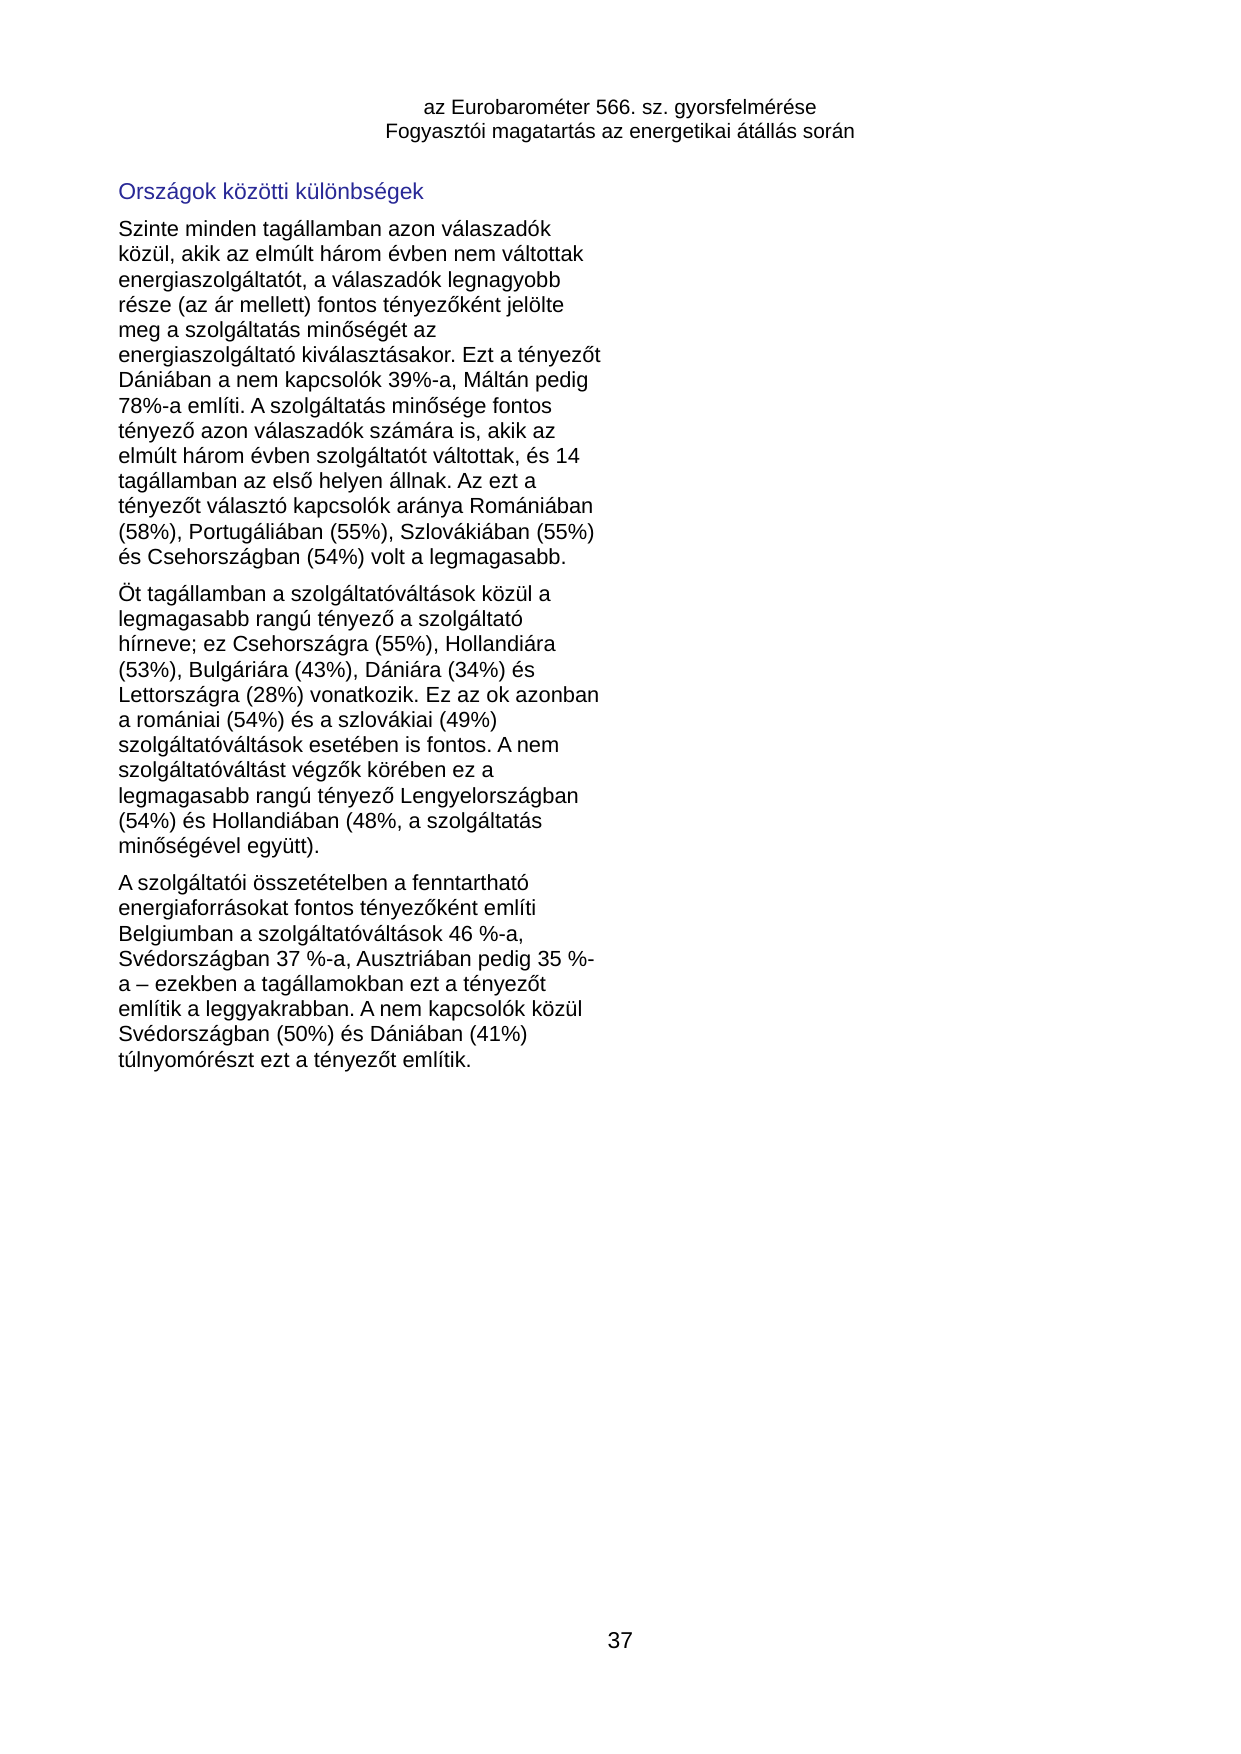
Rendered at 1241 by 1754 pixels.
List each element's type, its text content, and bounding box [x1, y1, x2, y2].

text Szinte minden tagállamban azon válaszadók közül, akik az elmúlt három évben nem váltottak energiaszolgáltatót, a válaszadók legnagyobb része (az ár mellett) fontos tényezőként jelölte meg a szolgáltatás minőségét az energiaszolgáltató kiválasztásakor. Ezt a tényezőt Dániában a nem kapcsolók 39%-a, Máltán pedig 78%-a említi. A szolgáltatás minősége fontos tényező azon válaszadók számára is, akik az elmúlt három évben szolgáltatót váltottak, és 14 tagállamban az első helyen állnak. Az ezt a tényezőt választó kapcsolók aránya Romániában (58%), Portugáliában (55%), Szlovákiában (55%) és Csehországban (54%) volt a legmagasabb. [118, 216, 605, 569]
text A szolgáltatói összetételben a fenntartható energiaforrásokat fontos tényezőként említi Belgiumban a szolgáltatóváltások 46 %-a, Svédországban 37 %-a, Ausztriában pedig 35 %-a – ezekben a tagállamokban ezt a tényezőt említik a leggyakrabban. A nem kapcsolók közül Svédországban (50%) és Dániában (41%) túlnyomórészt ezt a tényezőt említik. [118, 870, 605, 1072]
text Országok közötti különbségek [118, 178, 605, 204]
text Öt tagállamban a szolgáltatóváltások közül a legmagasabb rangú tényező a szolgáltató hírneve; ez Csehországra (55%), Hollandiára (53%), Bulgáriára (43%), Dániára (34%) és Lettországra (28%) vonatkozik. Ez az ok azonban a romániai (54%) és a szlovákiai (49%) szolgáltatóváltások esetében is fontos. A nem szolgáltatóváltást végzők körében ez a legmagasabb rangú tényező Lengyelországban (54%) és Hollandiában (48%, a szolgáltatás minőségével együtt). [118, 581, 605, 858]
